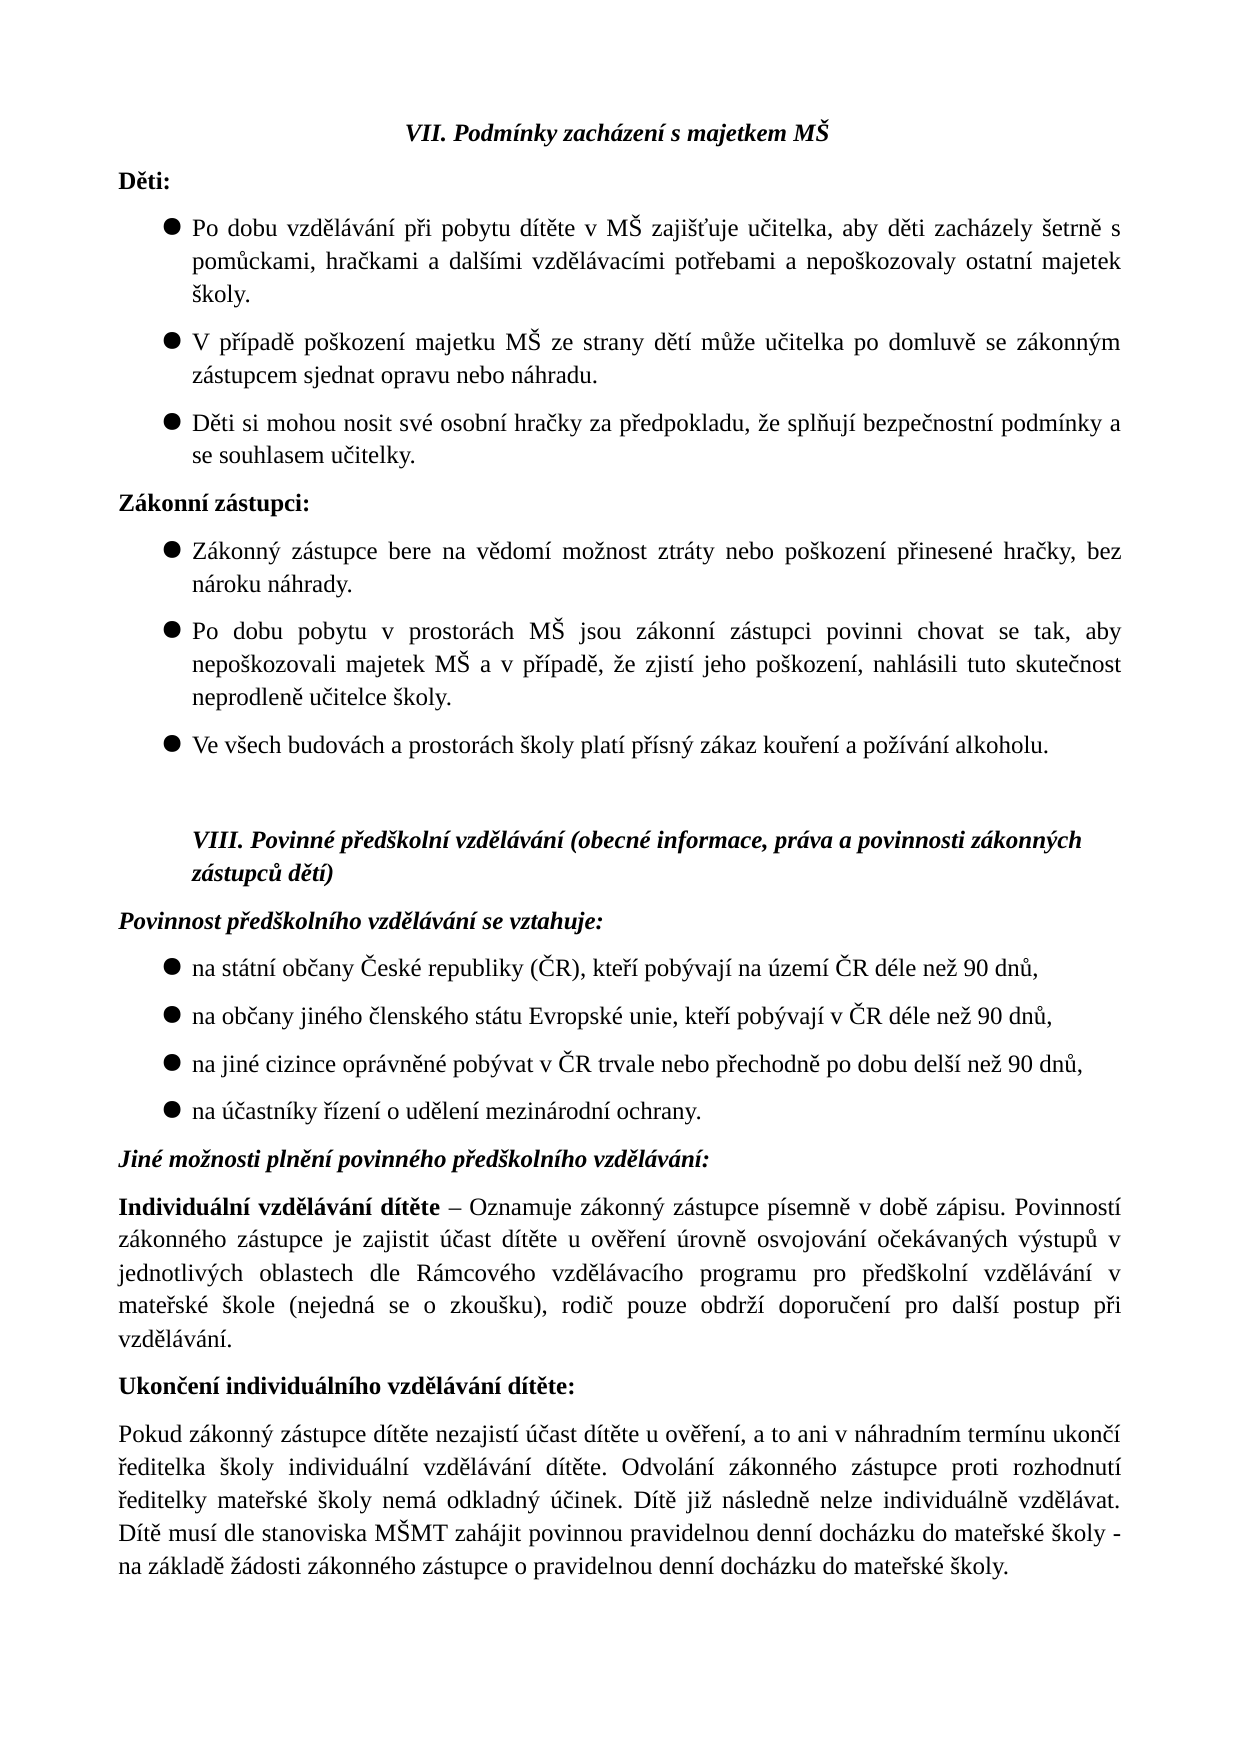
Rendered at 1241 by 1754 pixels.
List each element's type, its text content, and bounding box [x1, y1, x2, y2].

text Děti: [118, 166, 1122, 194]
text Pokud zákonný zástupce dítěte nezajistí účast dítěte u ověření, a to ani v náhradním termínu ukončí ředitelka školy individuální vzdělávání dítěte. Odvolání zákonného zástupce proti rozhodnutí ředitelky mateřské školy nemá odkladný účinek. Dítě již následně nelze individuálně vzdělávat. Dítě musí dle stanoviska MŠMT zahájit povinnou pravidelnou denní docházku do mateřské školy - na základě žádosti zákonného zástupce o pravidelnou denní docházku do mateřské školy. [118, 1419, 1122, 1580]
list Děti si mohou nosit své osobní hračky za předpokladu, že splňují bezpečnostní podmínky a se souhlasem učitelky. [162, 408, 1122, 469]
list Po dobu vzdělávání při pobytu dítěte v MŠ zajišťuje učitelka, aby děti zacházely šetrně s pomůckami, hračkami a dalšími vzdělávacími potřebami a nepoškozovaly ostatní majetek školy. [162, 213, 1122, 308]
text VII. Podmínky zacházení s majetkem MŠ [118, 118, 1122, 147]
list VIII. Povinné předškolní vzdělávání (obecné informace, práva a povinnosti zákonných zástupců dětí) [162, 825, 1122, 887]
list na jiné cizince oprávněné pobývat v ČR trvale nebo přechodně po dobu delší než 90 dnů, [162, 1049, 1122, 1077]
list Zákonný zástupce bere na vědomí možnost ztráty nebo poškození přinesené hračky, bez nároku náhrady. [162, 536, 1122, 598]
list Po dobu pobytu v prostorách MŠ jsou zákonní zástupci povinni chovat se tak, aby nepoškozovali majetek MŠ a v případě, že zjistí jeho poškození, nahlásili tuto skutečnost neprodleně učitelce školy. [162, 616, 1122, 711]
text Zákonní zástupci: [118, 488, 1122, 517]
list na státní občany České republiky (ČR), kteří pobývají na území ČR déle než 90 dnů, [162, 953, 1122, 982]
text Individuální vzdělávání dítěte – Oznamuje zákonný zástupce písemně v době zápisu. Povinností zákonného zástupce je zajistit účast dítěte u ověření úrovně osvojování očekávaných výstupů v jednotlivých oblastech dle Rámcového vzdělávacího programu pro předškolní vzdělávání v mateřské škole (nejedná se o zkoušku), rodič pouze obdrží doporučení pro další postup při vzdělávání. [118, 1192, 1122, 1352]
text Ukončení individuálního vzdělávání dítěte: [118, 1371, 1122, 1400]
list na občany jiného členského státu Evropské unie, kteří pobývají v ČR déle než 90 dnů, [162, 1001, 1122, 1030]
list Ve všech budovách a prostorách školy platí přísný zákaz kouření a požívání alkoholu. [162, 730, 1122, 759]
list V případě poškození majetku MŠ ze strany dětí může učitelka po domluvě se zákonným zástupcem sjednat opravu nebo náhradu. [162, 327, 1122, 389]
text Jiné možnosti plnění povinného předškolního vzdělávání: [118, 1144, 1122, 1173]
text Povinnost předškolního vzdělávání se vztahuje: [118, 906, 1122, 935]
list na účastníky řízení o udělení mezinárodní ochrany. [162, 1096, 1122, 1125]
